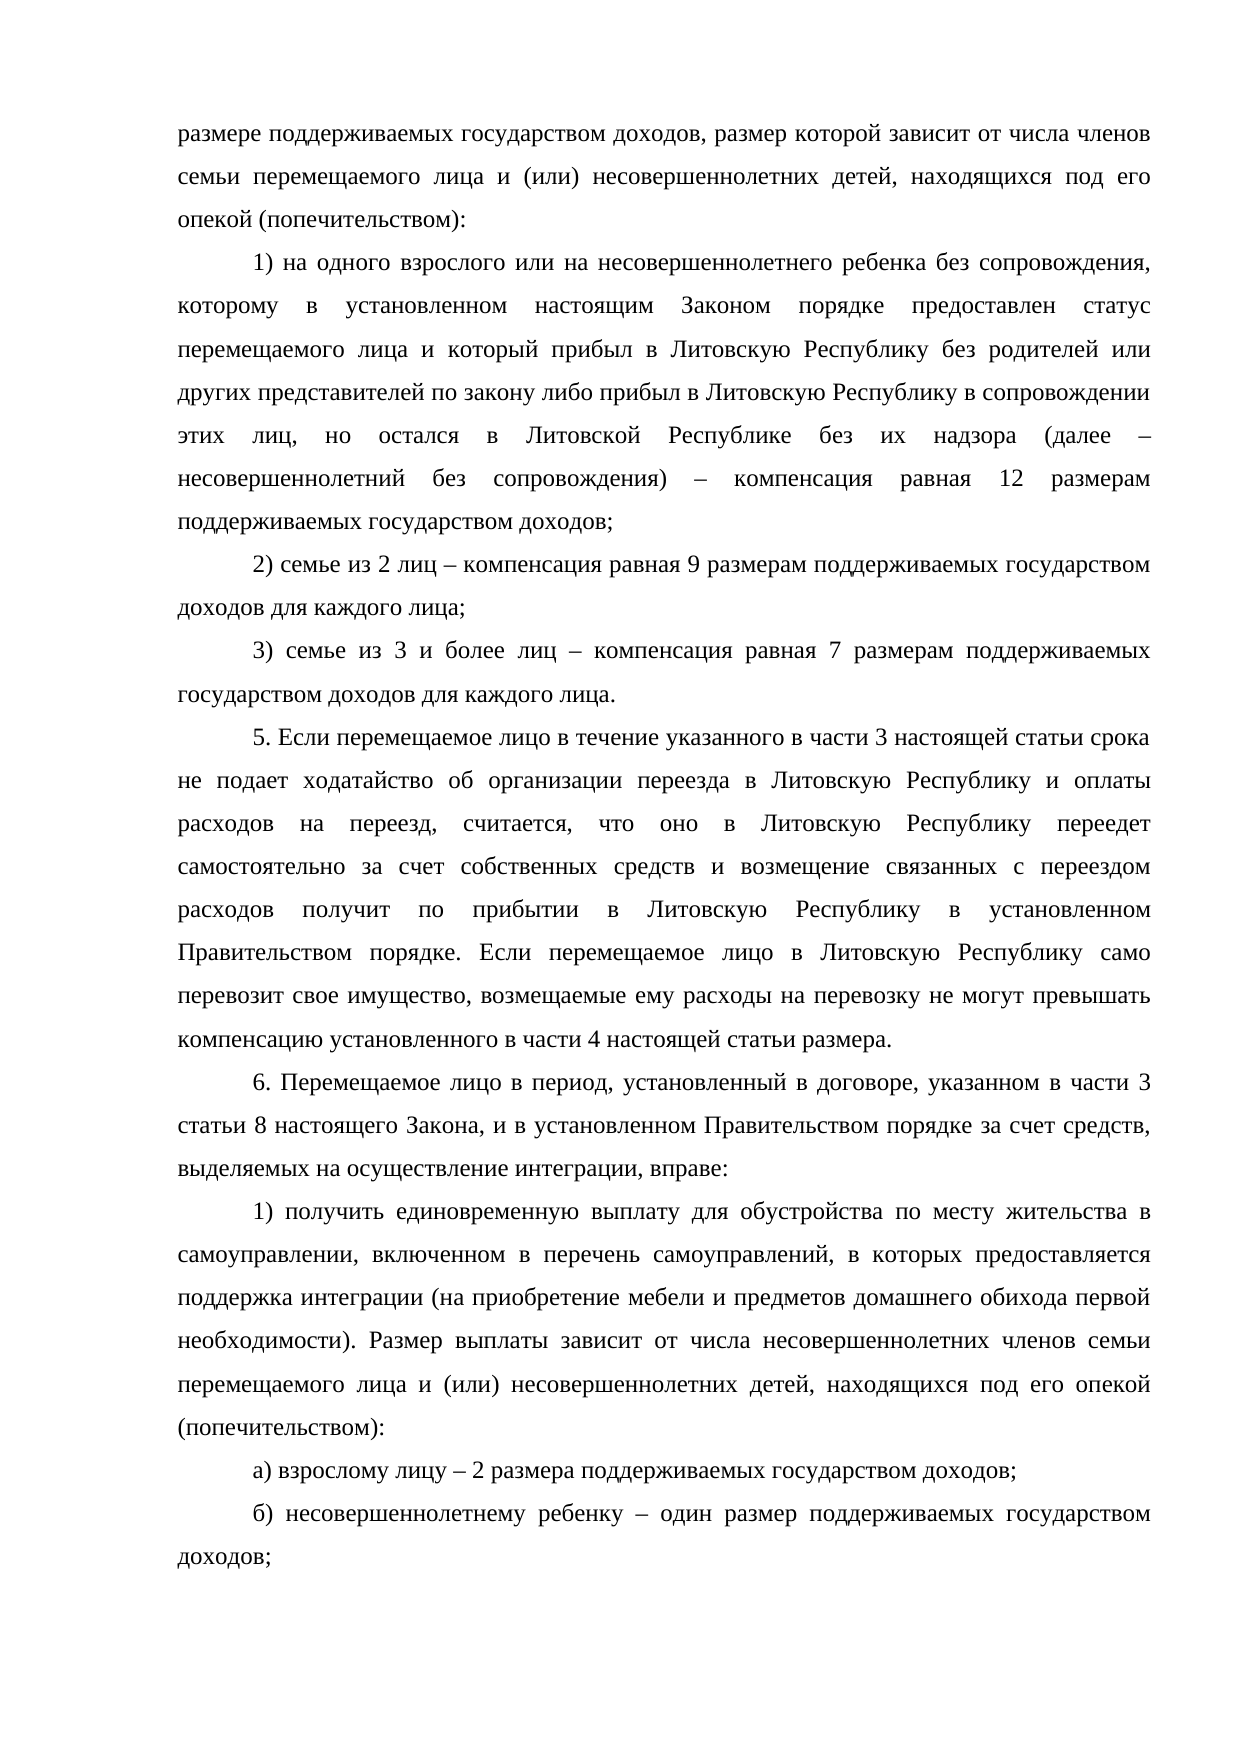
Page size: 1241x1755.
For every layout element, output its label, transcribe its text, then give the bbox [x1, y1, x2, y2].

text 1) на одного взрослого или на несовершеннолетнего ребенка без сопровождения, которому в установленном настоящим Законом порядке предоставлен статус перемещаемого лица и который прибыл в Литовскую Республику без родителей или других представителей по закону либо прибыл в Литовскую Республику в сопровождении этих лиц, но остался в Литовской Республике без их надзора (далее – несовершеннолетний без сопровождения) – компенсация равная 12 размерам поддерживаемых государством доходов; [177, 247, 1152, 535]
text 2) семье из 2 лиц – компенсация равная 9 размерам поддерживаемых государством доходов для каждого лица; [177, 549, 1152, 621]
text 3) семье из 3 и более лиц – компенсация равная 7 размерам поддерживаемых государством доходов для каждого лица. [177, 636, 1152, 707]
text б) несовершеннолетнему ребенку – один размер поддерживаемых государством доходов; [177, 1498, 1152, 1570]
text 5. Если перемещаемое лицо в течение указанного в части 3 настоящей статьи срока не подает ходатайство об организации переезда в Литовскую Республику и оплаты расходов на переезд, считается, что оно в Литовскую Республику переедет самостоятельно за счет собственных средств и возмещение связанных с переездом расходов получит по прибытии в Литовскую Республику в установленном Правительством порядке. Если перемещаемое лицо в Литовскую Республику само перевозит свое имущество, возмещаемые ему расходы на перевозку не могут превышать компенсацию установленного в части 4 настоящей статьи размера. [177, 722, 1152, 1052]
text а) взрослому лицу – 2 размера поддерживаемых государством доходов; [177, 1455, 1152, 1484]
text 6. Перемещаемое лицо в период, установленный в договоре, указанном в части 3 статьи 8 настоящего Закона, и в установленном Правительством порядке за счет средств, выделяемых на осуществление интеграции, вправе: [177, 1067, 1152, 1182]
text размере поддерживаемых государством доходов, размер которой зависит от числа членов семьи перемещаемого лица и (или) несовершеннолетних детей, находящихся под его опекой (попечительством): [177, 118, 1152, 233]
text 1) получить единовременную выплату для обустройства по месту жительства в самоуправлении, включенном в перечень самоуправлений, в которых предоставляется поддержка интеграции (на приобретение мебели и предметов домашнего обихода первой необходимости). Размер выплаты зависит от числа несовершеннолетних членов семьи перемещаемого лица и (или) несовершеннолетних детей, находящихся под его опекой (попечительством): [177, 1196, 1152, 1441]
